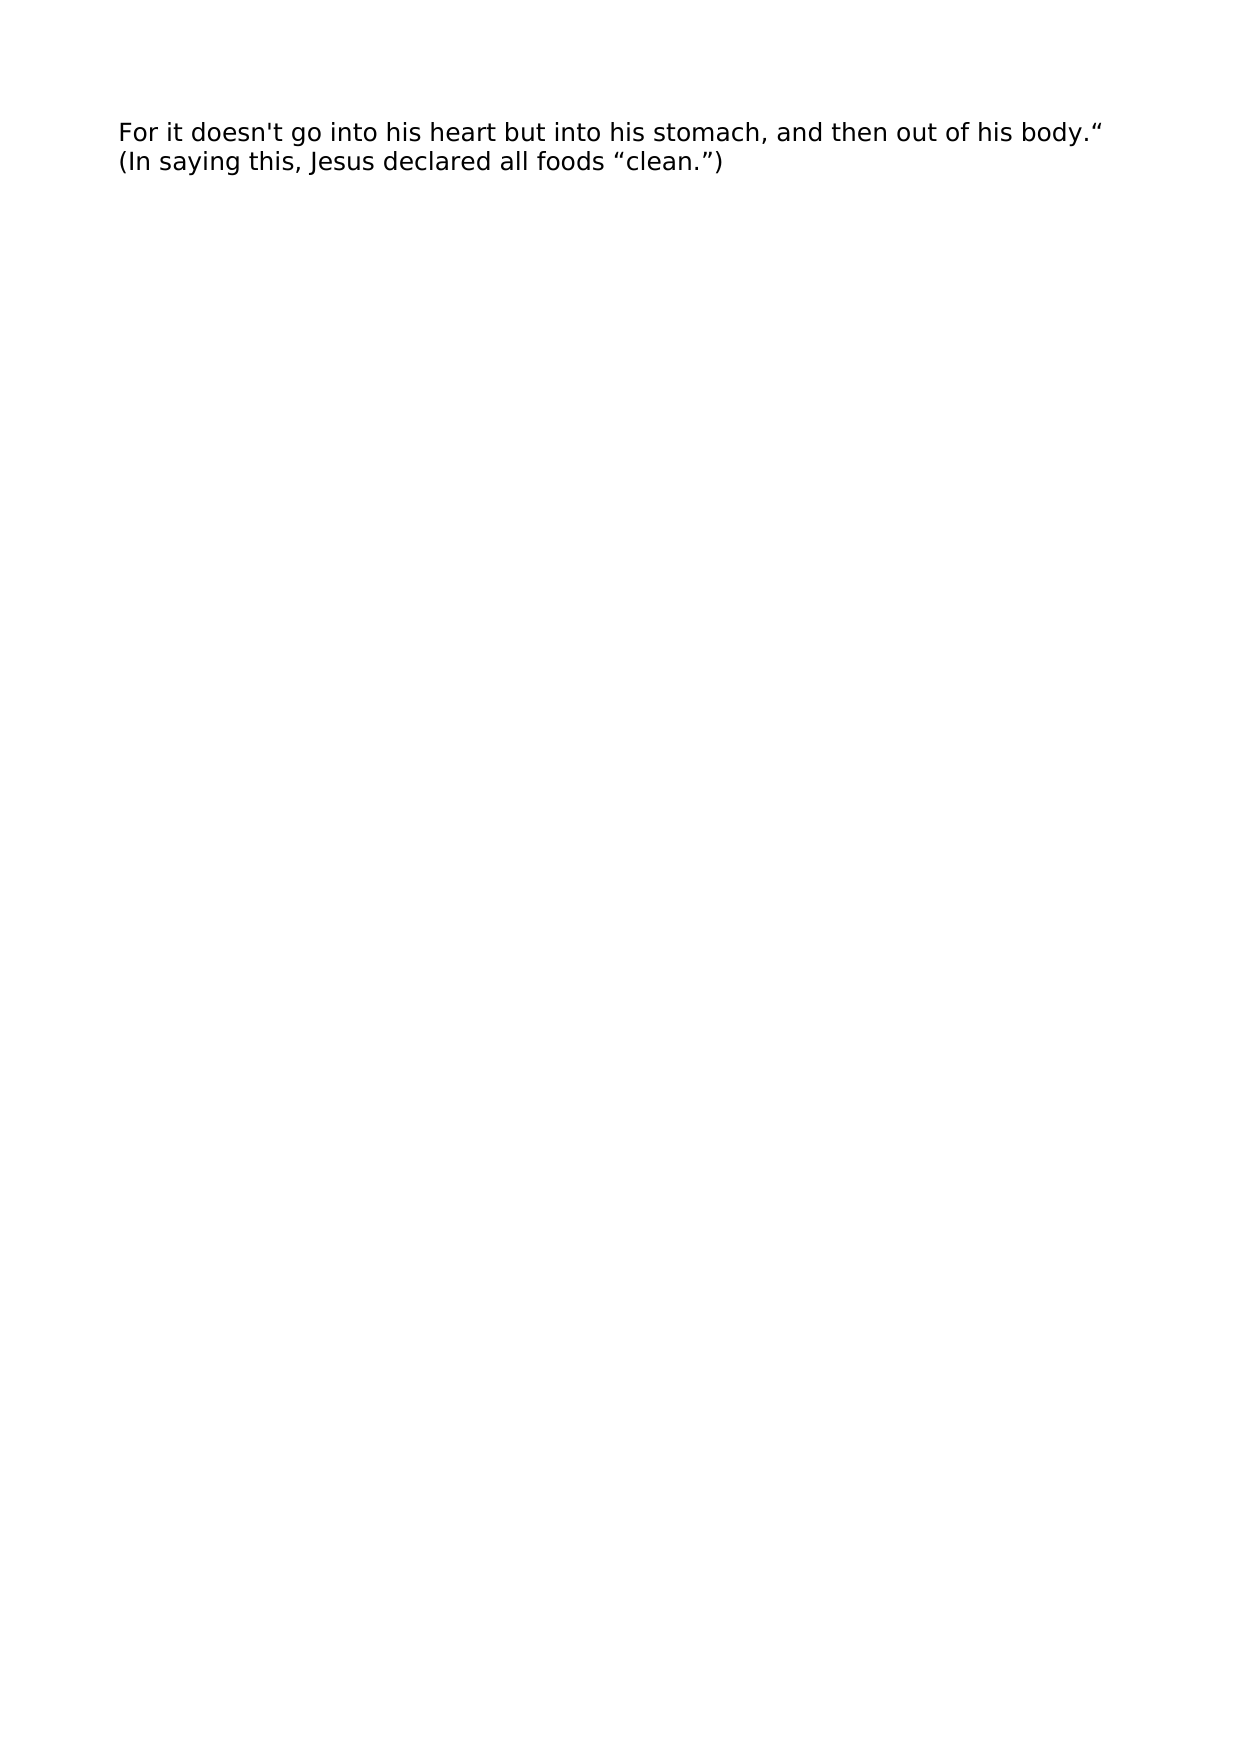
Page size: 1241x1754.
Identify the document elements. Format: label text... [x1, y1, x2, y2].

text For it doesn't go into his heart but into his stomach, and then out of his body.“ (In saying this, Jesus declared all foods “clean.”) [118, 118, 1122, 176]
